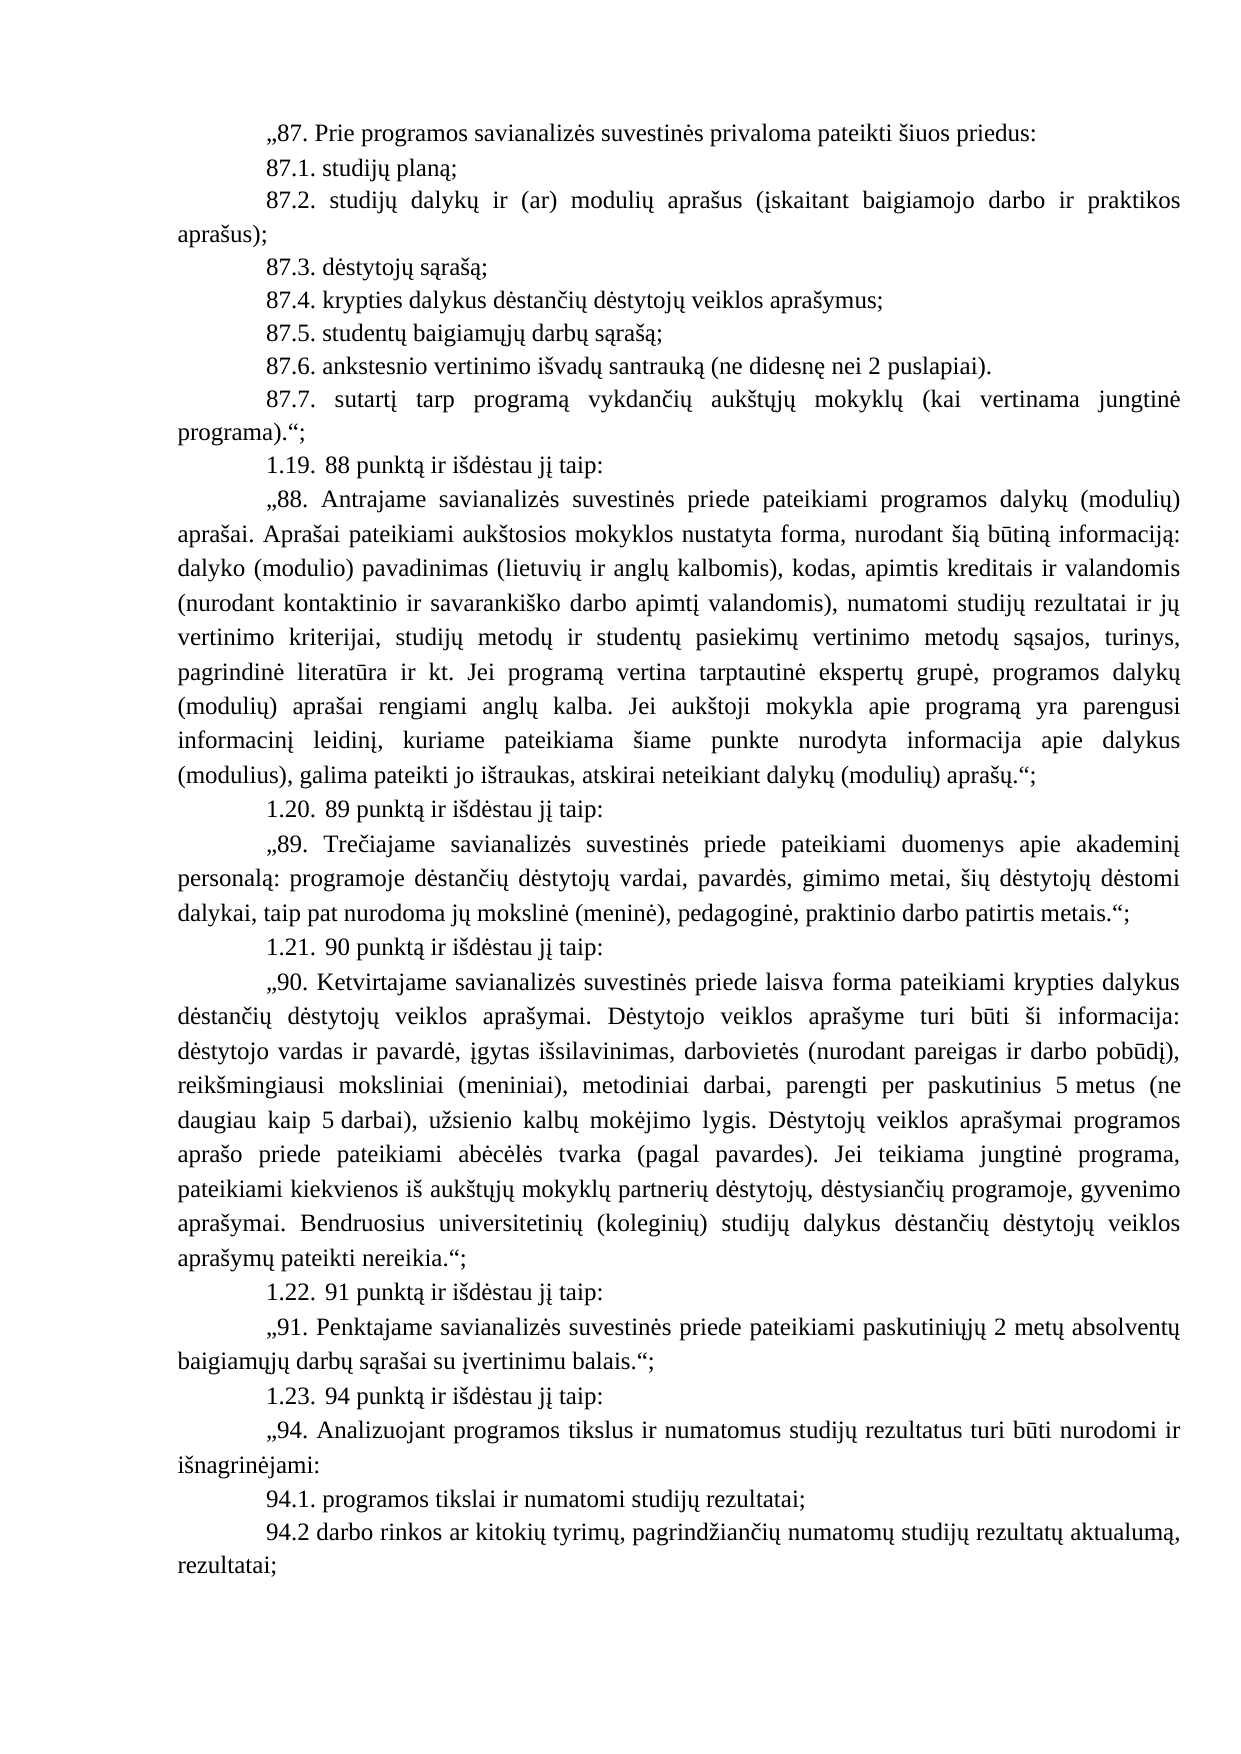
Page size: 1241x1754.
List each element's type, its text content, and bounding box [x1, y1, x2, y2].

text 1.23. 94 punktą ir išdėstau jį taip: [260, 1381, 1181, 1409]
text 87.2. studijų dalykų ir (ar) modulių aprašus (įskaitant baigiamojo darbo ir praktikos aprašus); [177, 186, 1181, 247]
text 87.3. dėstytojų sąrašą; [177, 252, 1181, 280]
text 1.21. 90 punktą ir išdėstau jį taip: [260, 932, 1181, 961]
text 1.22. 91 punktą ir išdėstau jį taip: [260, 1277, 1181, 1306]
text „87. Prie programos savianalizės suvestinės privaloma pateikti šiuos priedus: [177, 118, 1181, 147]
text 87.7. sutartį tarp programą vykdančių aukštųjų mokyklų (kai vertinama jungtinė programa).“; [177, 384, 1181, 446]
text „88. Antrajame savianalizės suvestinės priede pateikiami programos dalykų (modulių) aprašai. Aprašai pateikiami aukštosios mokyklos nustatyta forma, nurodant šią būtiną informaciją: dalyko (modulio) pavadinimas (lietuvių ir anglų kalbomis), kodas, apimtis kreditais ir valandomis (nurodant kontaktinio ir savarankiško darbo apimtį valandomis), numatomi studijų rezultatai ir jų vertinimo kriterijai, studijų metodų ir studentų pasiekimų vertinimo metodų sąsajos, turinys, pagrindinė literatūra ir kt. Jei programą vertina tarptautinė ekspertų grupė, programos dalykų (modulių) aprašai rengiami anglų kalba. Jei aukštoji mokykla apie programą yra parengusi informacinį leidinį, kuriame pateikiama šiame punkte nurodyta informacija apie dalykus (modulius), galima pateikti jo ištraukas, atskirai neteikiant dalykų (modulių) aprašų.“; [177, 484, 1181, 789]
text 87.5. studentų baigiamųjų darbų sąrašą; [177, 318, 1181, 346]
text „94. Analizuojant programos tikslus ir numatomus studijų rezultatus turi būti nurodomi ir išnagrinėjami: [177, 1415, 1181, 1478]
text „91. Penktajame savianalizės suvestinės priede pateikiami paskutiniųjų 2 metų absolventų baigiamųjų darbų sąrašai su įvertinimu balais.“; [177, 1312, 1181, 1375]
text 1.19. 88 punktą ir išdėstau jį taip: [260, 450, 1181, 478]
text 1.20. 89 punktą ir išdėstau jį taip: [260, 794, 1181, 823]
text „89. Trečiajame savianalizės suvestinės priede pateikiami duomenys apie akademinį personalą: programoje dėstančių dėstytojų vardai, pavardės, gimimo metai, šių dėstytojų dėstomi dalykai, taip pat nurodoma jų mokslinė (meninė), pedagoginė, praktinio darbo patirtis metais.“; [177, 829, 1181, 927]
text 94.2 darbo rinkos ar kitokių tyrimų, pagrindžiančių numatomų studijų rezultatų aktualumą, rezultatai; [177, 1517, 1181, 1579]
text 87.1. studijų planą; [177, 153, 1181, 181]
text 87.4. krypties dalykus dėstančių dėstytojų veiklos aprašymus; [177, 285, 1181, 313]
text „90. Ketvirtajame savianalizės suvestinės priede laisva forma pateikiami krypties dalykus dėstančių dėstytojų veiklos aprašymai. Dėstytojo veiklos aprašyme turi būti ši informacija: dėstytojo vardas ir pavardė, įgytas išsilavinimas, darbovietės (nurodant pareigas ir darbo pobūdį), reikšmingiausi moksliniai (meniniai), metodiniai darbai, parengti per paskutinius 5 metus (ne daugiau kaip 5 darbai), užsienio kalbų mokėjimo lygis. Dėstytojų veiklos aprašymai programos aprašo priede pateikiami abėcėlės tvarka (pagal pavardes). Jei teikiama jungtinė programa, pateikiami kiekvienos iš aukštųjų mokyklų partnerių dėstytojų, dėstysiančių programoje, gyvenimo aprašymai. Bendruosius universitetinių (koleginių) studijų dalykus dėstančių dėstytojų veiklos aprašymų pateikti nereikia.“; [177, 967, 1181, 1272]
text 94.1. programos tikslai ir numatomi studijų rezultatai; [177, 1484, 1181, 1513]
text 87.6. ankstesnio vertinimo išvadų santrauką (ne didesnę nei 2 puslapiai). [177, 351, 1181, 379]
